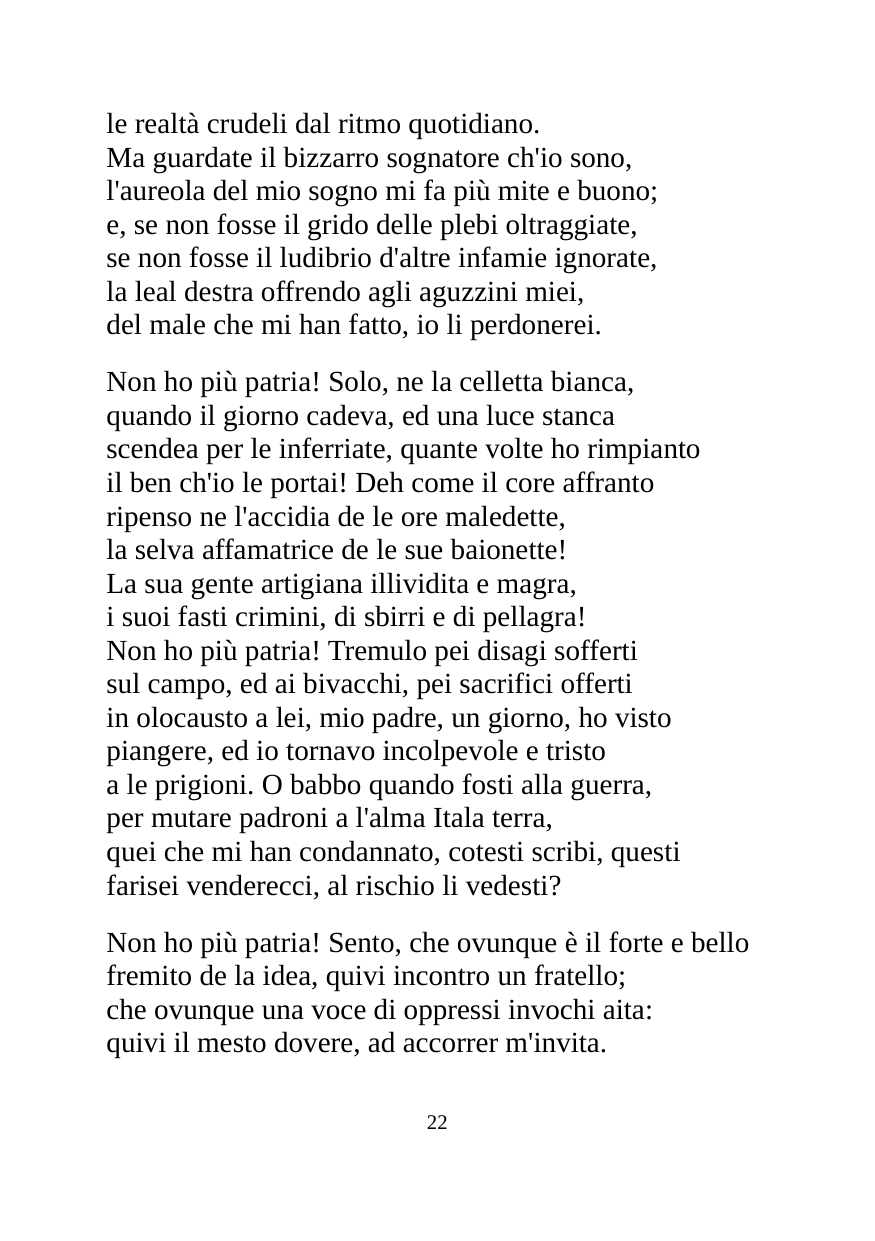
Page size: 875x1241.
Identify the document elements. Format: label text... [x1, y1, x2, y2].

text le realtà crudeli dal ritmo quotidiano. Ma guardate il bizzarro sognatore ch'io sono, l'aureola del mio sogno mi fa più mite e buono; e, se non fosse il grido delle plebi oltraggiate, se non fosse il ludibrio d'altre infamie ignorate, la leal destra offrendo agli aguzzini miei, del male che mi han fatto, io li perdonerei. [106, 106, 768, 341]
text Non ho più patria! Solo, ne la celletta bianca, quando il giorno cadeva, ed una luce stanca scendea per le inferriate, quante volte ho rimpianto il ben ch'io le portai! Deh come il core affranto ripenso ne l'accidia de le ore maledette, la selva affamatrice de le sue baionette! La sua gente artigiana illividita e magra, i suoi fasti crimini, di sbirri e di pellagra! Non ho più patria! Tremulo pei disagi sofferti sul campo, ed ai bivacchi, pei sacrifici offerti in olocausto a lei, mio padre, un giorno, ho visto piangere, ed io tornavo incolpevole e tristo a le prigioni. O babbo quando fosti alla guerra, per mutare padroni a l'alma Itala terra, quei che mi han condannato, cotesti scribi, questi farisei venderecci, al rischio li vedesti? [106, 364, 768, 901]
text Non ho più patria! Sento, che ovunque è il forte e bello fremito de la idea, quivi incontro un fratello; che ovunque una voce di oppressi invochi aita: quivi il mesto dovere, ad accorrer m'invita. [106, 925, 768, 1059]
